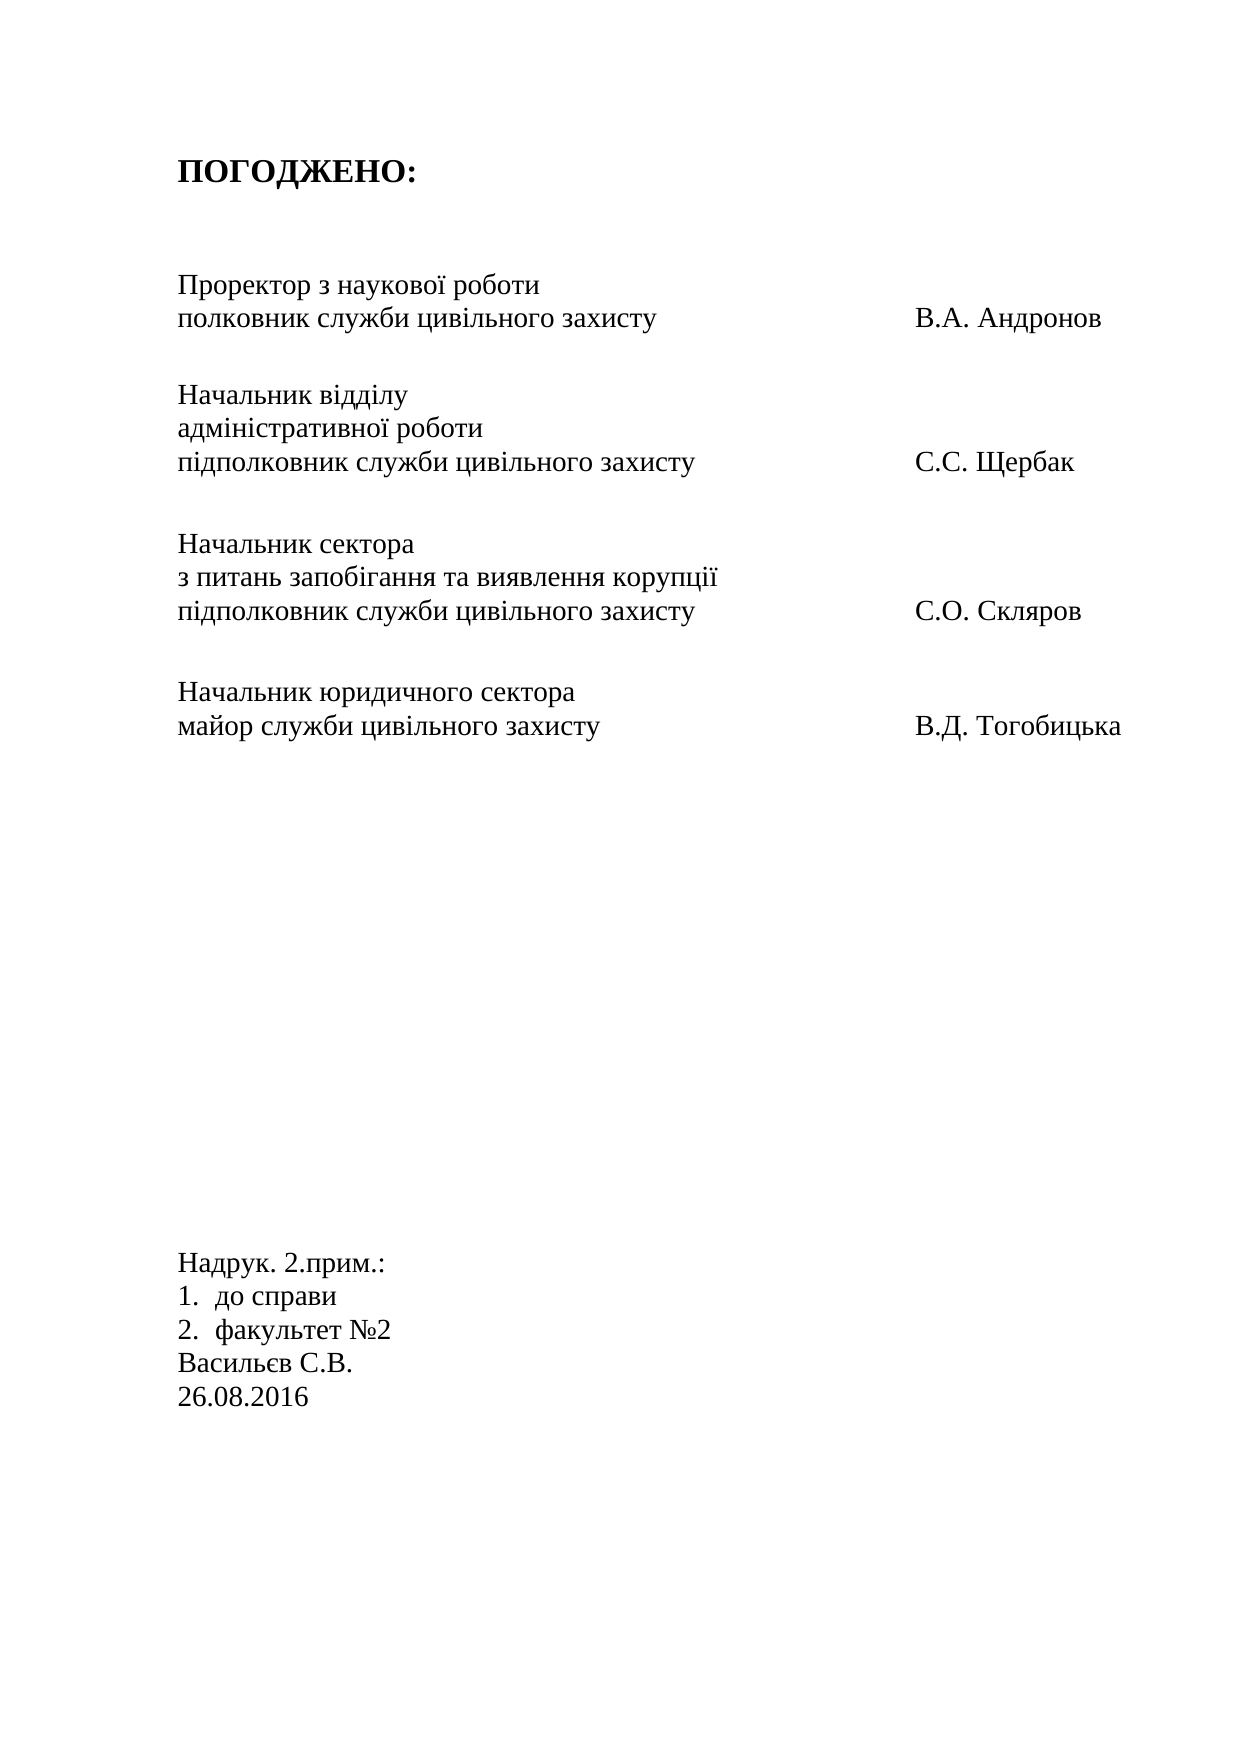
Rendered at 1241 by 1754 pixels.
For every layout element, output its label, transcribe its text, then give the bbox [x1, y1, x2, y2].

text Начальник юридичного сектора [177, 674, 1181, 708]
text з питань запобігання та виявлення корупції [177, 559, 1181, 593]
text Надрук. 2.прим.: [177, 1245, 1181, 1278]
text 26.08.2016 [177, 1379, 1181, 1412]
list до справи [177, 1278, 1181, 1312]
text Начальник відділу [177, 377, 1181, 411]
text Проректор з наукової роботи [177, 267, 1181, 300]
text ПОГОДЖЕНО: [177, 152, 1181, 190]
text підполковник служби цивільного захисту С.С. Щербак [177, 444, 1181, 478]
text адміністративної роботи [177, 411, 1181, 444]
list факультет №2 [177, 1312, 1181, 1345]
text підполковник служби цивільного захисту С.О. Скляров [177, 593, 1181, 626]
text Васильєв С.В. [177, 1345, 1181, 1379]
text полковник служби цивільного захисту В.А. Андронов [177, 300, 1181, 334]
text Начальник сектора [177, 526, 1181, 559]
text майор служби цивільного захисту В.Д. Тогобицька [177, 708, 1181, 742]
